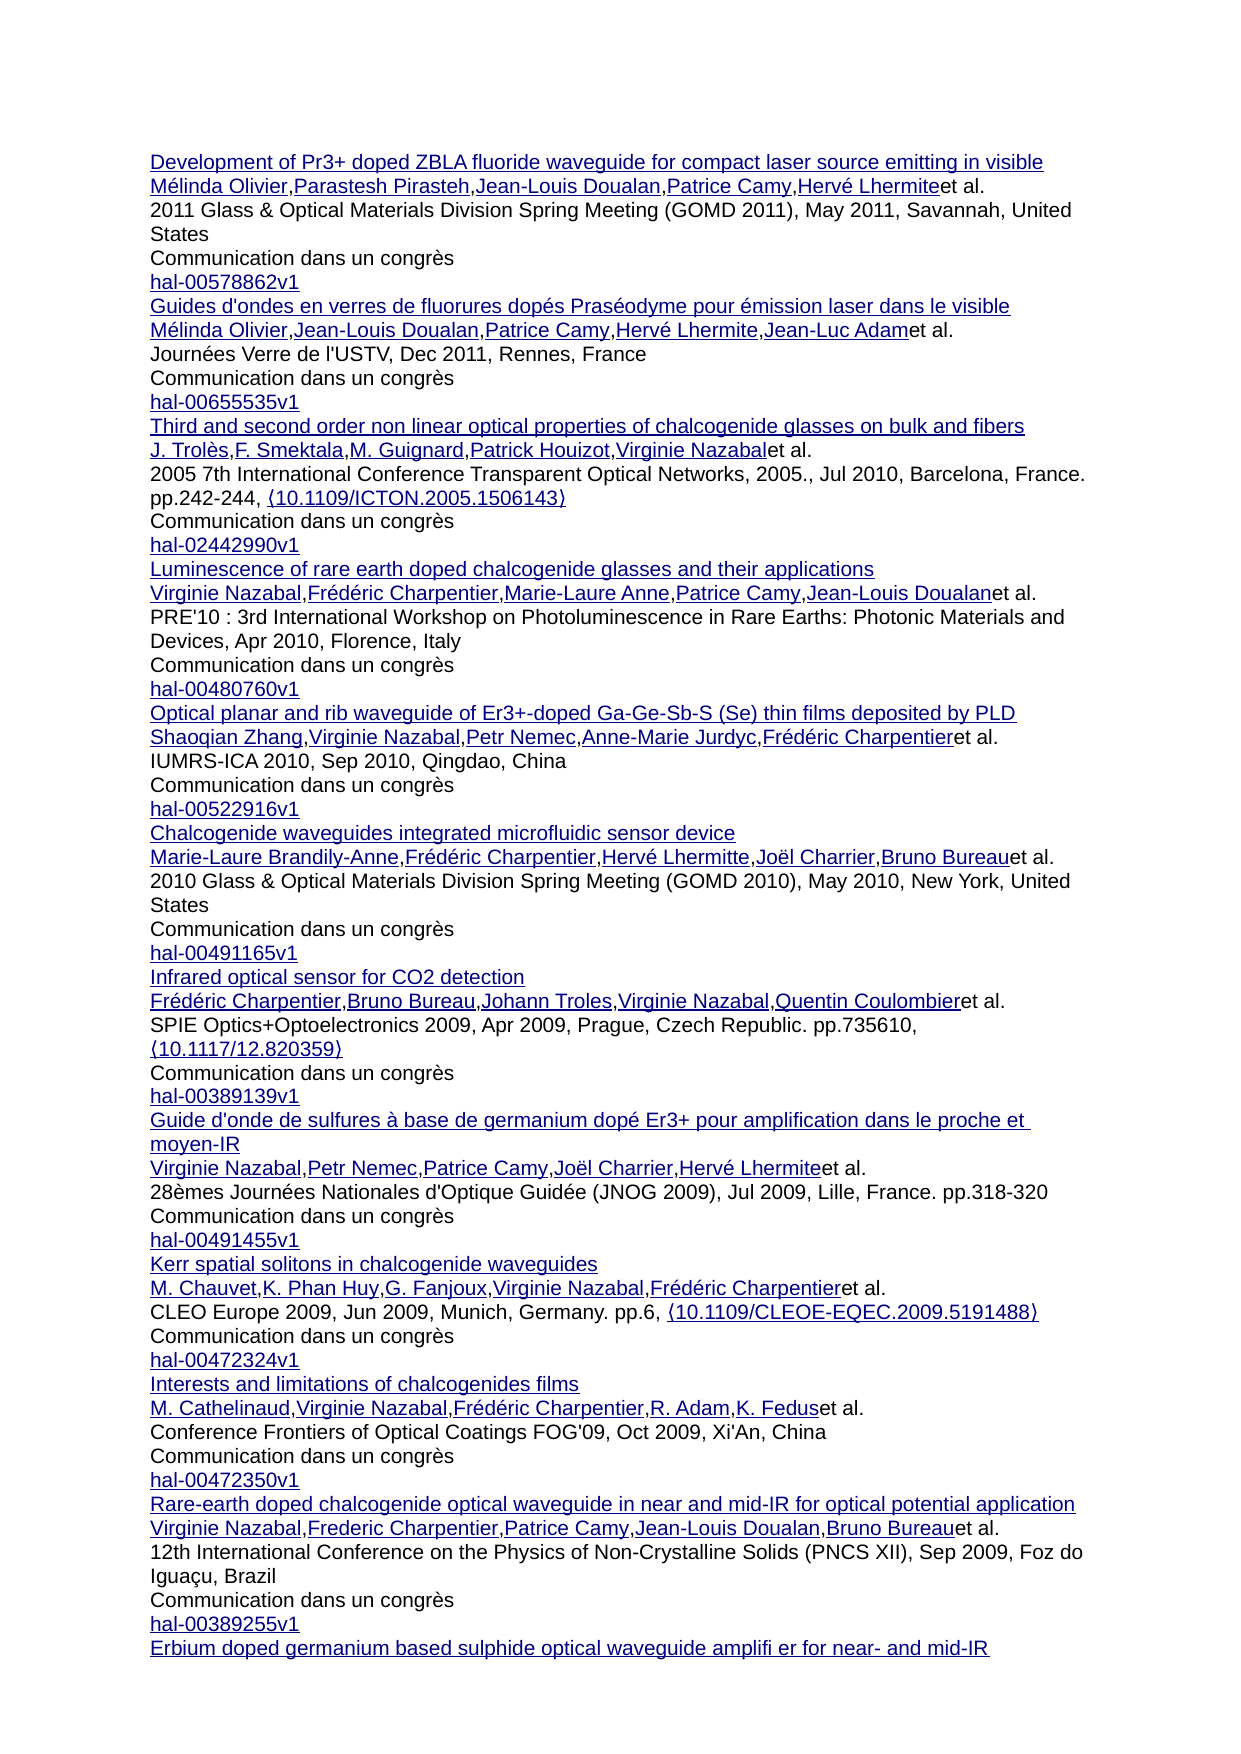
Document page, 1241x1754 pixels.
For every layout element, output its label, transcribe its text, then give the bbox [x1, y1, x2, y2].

table_cell Guide d'onde de sulfures à base de germanium dopé Er3+ pour amplification dans le proche et moyen-IR Virginie Nazabal,Petr Nemec,Patrice Camy,Joël Charrier,Hervé Lhermiteet al. 28èmes Journées Nationales d'Optique Guidée (JNOG 2009), Jul 2009, Lille, France. pp.318-320 Communication dans un congrès hal-00491455v1 [150, 1108, 1090, 1252]
table_cell Interests and limitations of chalcogenides films M. Cathelinaud,Virginie Nazabal,Frédéric Charpentier,R. Adam,K. Feduset al. Conference Frontiers of Optical Coatings FOG'09, Oct 2009, Xi'An, China Communication dans un congrès hal-00472350v1 [150, 1372, 1090, 1492]
table_cell Third and second order non linear optical properties of chalcogenide glasses on bulk and fibers J. Trolès,F. Smektala,M. Guignard,Patrick Houizot,Virginie Nazabalet al. 2005 7th International Conference Transparent Optical Networks, 2005., Jul 2010, Barcelona, France. pp.242-244, ⟨10.1109/ICTON.2005.1506143⟩ Communication dans un congrès hal-02442990v1 [150, 414, 1090, 557]
table_cell Luminescence of rare earth doped chalcogenide glasses and their applications Virginie Nazabal,Frédéric Charpentier,Marie-Laure Anne,Patrice Camy,Jean-Louis Doualanet al. PRE'10 : 3rd International Workshop on Photoluminescence in Rare Earths: Photonic Materials and Devices, Apr 2010, Florence, Italy Communication dans un congrès hal-00480760v1 [150, 557, 1090, 701]
table_cell Optical planar and rib waveguide of Er3+-doped Ga-Ge-Sb-S (Se) thin films deposited by PLD Shaoqian Zhang,Virginie Nazabal,Petr Nemec,Anne-Marie Jurdyc,Frédéric Charpentieret al. IUMRS-ICA 2010, Sep 2010, Qingdao, China Communication dans un congrès hal-00522916v1 [150, 701, 1090, 821]
table_cell Chalcogenide waveguides integrated microfluidic sensor device Marie-Laure Brandily-Anne,Frédéric Charpentier,Hervé Lhermitte,Joël Charrier,Bruno Bureauet al. 2010 Glass & Optical Materials Division Spring Meeting (GOMD 2010), May 2010, New York, United States Communication dans un congrès hal-00491165v1 [150, 821, 1090, 964]
table_cell Development of Pr3+ doped ZBLA fluoride waveguide for compact laser source emitting in visible Mélinda Olivier,Parastesh Pirasteh,Jean-Louis Doualan,Patrice Camy,Hervé Lhermiteet al. 2011 Glass & Optical Materials Division Spring Meeting (GOMD 2011), May 2011, Savannah, United States Communication dans un congrès hal-00578862v1 [150, 150, 1090, 294]
table_cell Erbium doped germanium based sulphide optical waveguide amplifi er for near- and mid-IR [150, 1635, 1090, 1659]
table_cell Guides d'ondes en verres de fluorures dopés Praséodyme pour émission laser dans le visible Mélinda Olivier,Jean-Louis Doualan,Patrice Camy,Hervé Lhermite,Jean-Luc Adamet al. Journées Verre de l'USTV, Dec 2011, Rennes, France Communication dans un congrès hal-00655535v1 [150, 294, 1090, 413]
table_cell Rare-earth doped chalcogenide optical waveguide in near and mid-IR for optical potential application Virginie Nazabal,Frederic Charpentier,Patrice Camy,Jean-Louis Doualan,Bruno Bureauet al. 12th International Conference on the Physics of Non-Crystalline Solids (PNCS XII), Sep 2009, Foz do Iguaçu, Brazil Communication dans un congrès hal-00389255v1 [150, 1492, 1090, 1635]
table_cell Kerr spatial solitons in chalcogenide waveguides M. Chauvet,K. Phan Huy,G. Fanjoux,Virginie Nazabal,Frédéric Charpentieret al. CLEO Europe 2009, Jun 2009, Munich, Germany. pp.6, ⟨10.1109/CLEOE-EQEC.2009.5191488⟩ Communication dans un congrès hal-00472324v1 [150, 1252, 1090, 1372]
table_cell Infrared optical sensor for CO2 detection Frédéric Charpentier,Bruno Bureau,Johann Troles,Virginie Nazabal,Quentin Coulombieret al. SPIE Optics+Optoelectronics 2009, Apr 2009, Prague, Czech Republic. pp.735610, ⟨10.1117/12.820359⟩ Communication dans un congrès hal-00389139v1 [150, 965, 1090, 1108]
